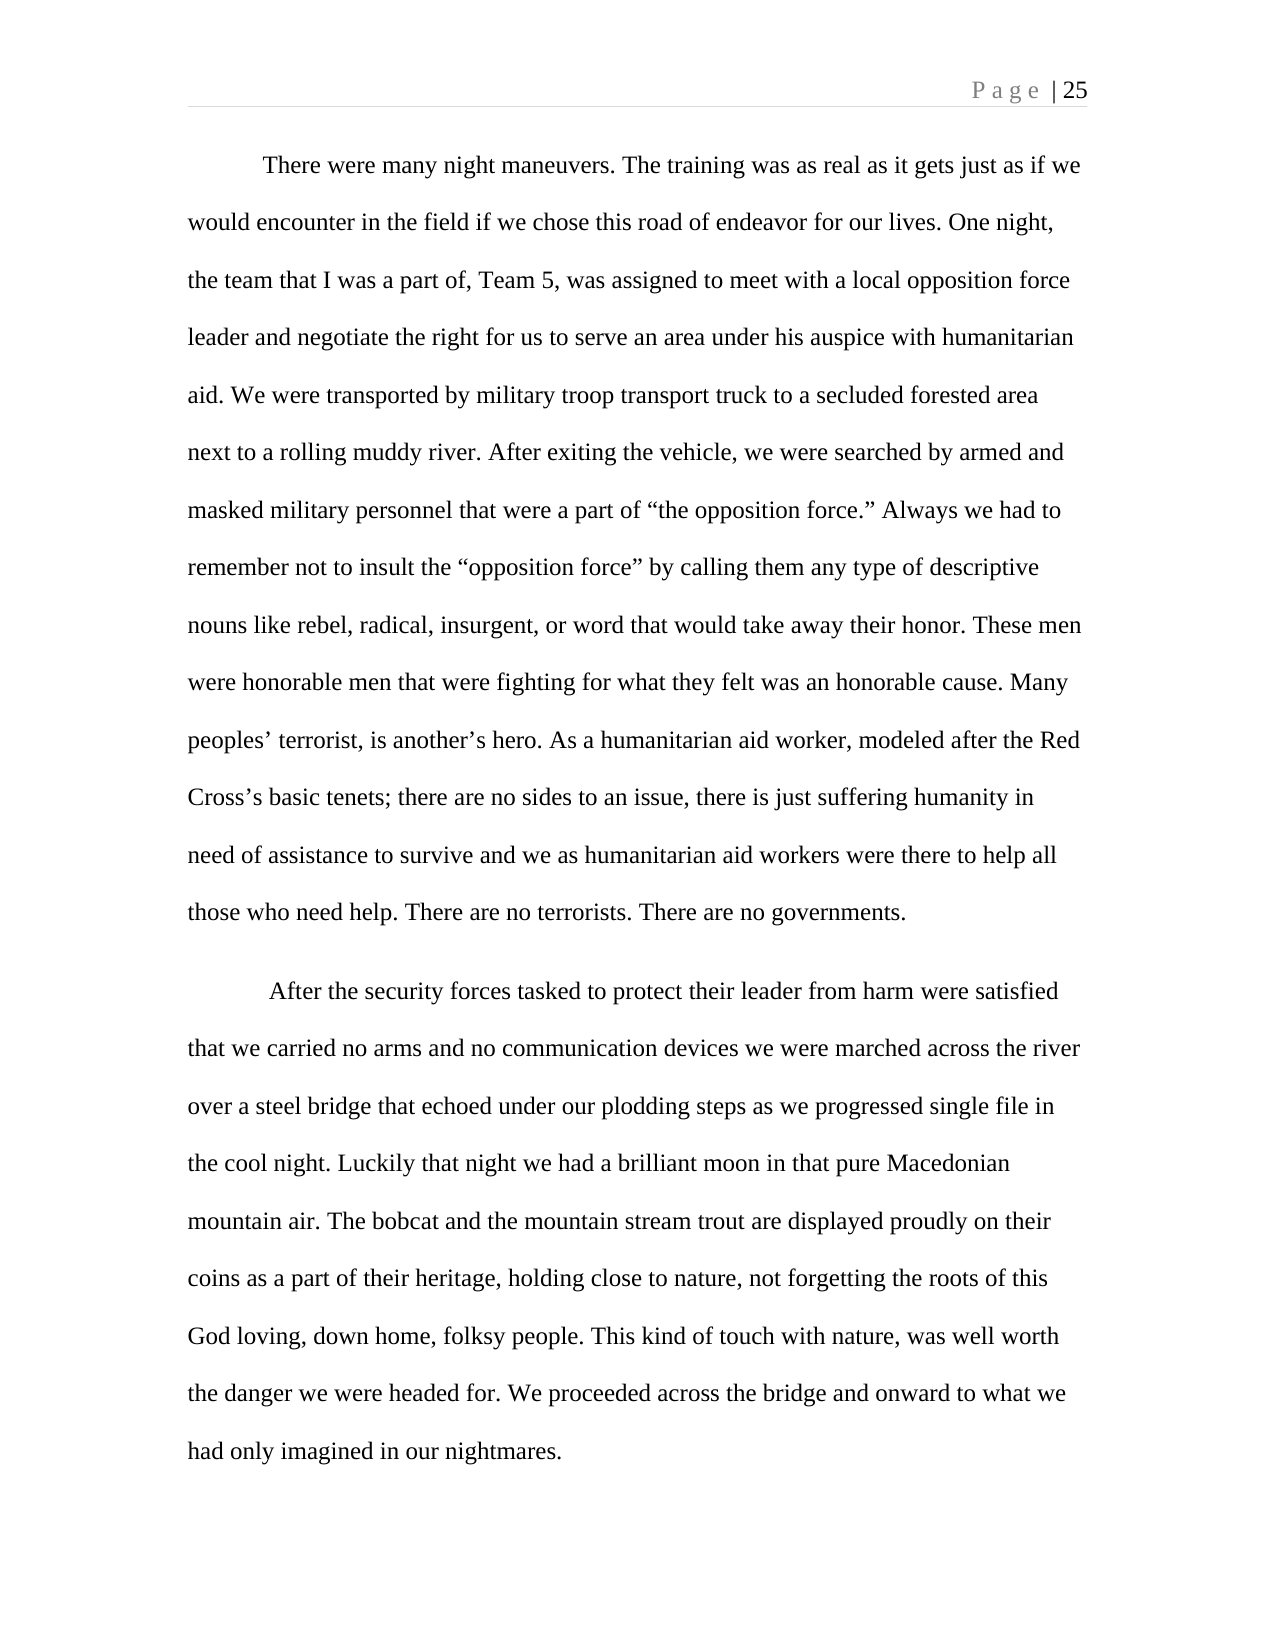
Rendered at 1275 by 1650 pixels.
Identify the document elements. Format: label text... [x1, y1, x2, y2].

text After the security forces tasked to protect their leader from harm were satisfied that we carried no arms and no communication devices we were marched across the river over a steel bridge that echoed under our plodding steps as we progressed single file in the cool night. Luckily that night we had a brilliant moon in that pure Macedonian mountain air. The bobcat and the mountain stream trout are displayed proudly on their coins as a part of their heritage, holding close to nature, not forgetting the roots of this God loving, down home, folksy people. This kind of touch with nature, was well worth the danger we were headed for. We proceeded across the bridge and onward to what we had only imagined in our nightmares. [187, 976, 1087, 1464]
text There were many night maneuvers. The training was as real as it gets just as if we would encounter in the field if we chose this road of endeavor for our lives. One night, the team that I was a part of, Team 5, was assigned to meet with a local opposition force leader and negotiate the right for us to serve an area under his auspice with humanitarian aid. We were transported by military troop transport truck to a secluded forested area next to a rolling muddy river. After exiting the vehicle, we were searched by armed and masked military personnel that were a part of “the opposition force.” Always we had to remember not to insult the “opposition force” by calling them any type of descriptive nouns like rebel, radical, insurgent, or word that would take away their honor. These men were honorable men that were fighting for what they felt was an honorable cause. Many peoples’ terrorist, is another’s hero. As a humanitarian aid worker, modeled after the Red Cross’s basic tenets; there are no sides to an issue, there is just suffering humanity in need of assistance to survive and we as humanitarian aid workers were there to help all those who need help. There are no terrorists. There are no governments. [187, 150, 1087, 926]
